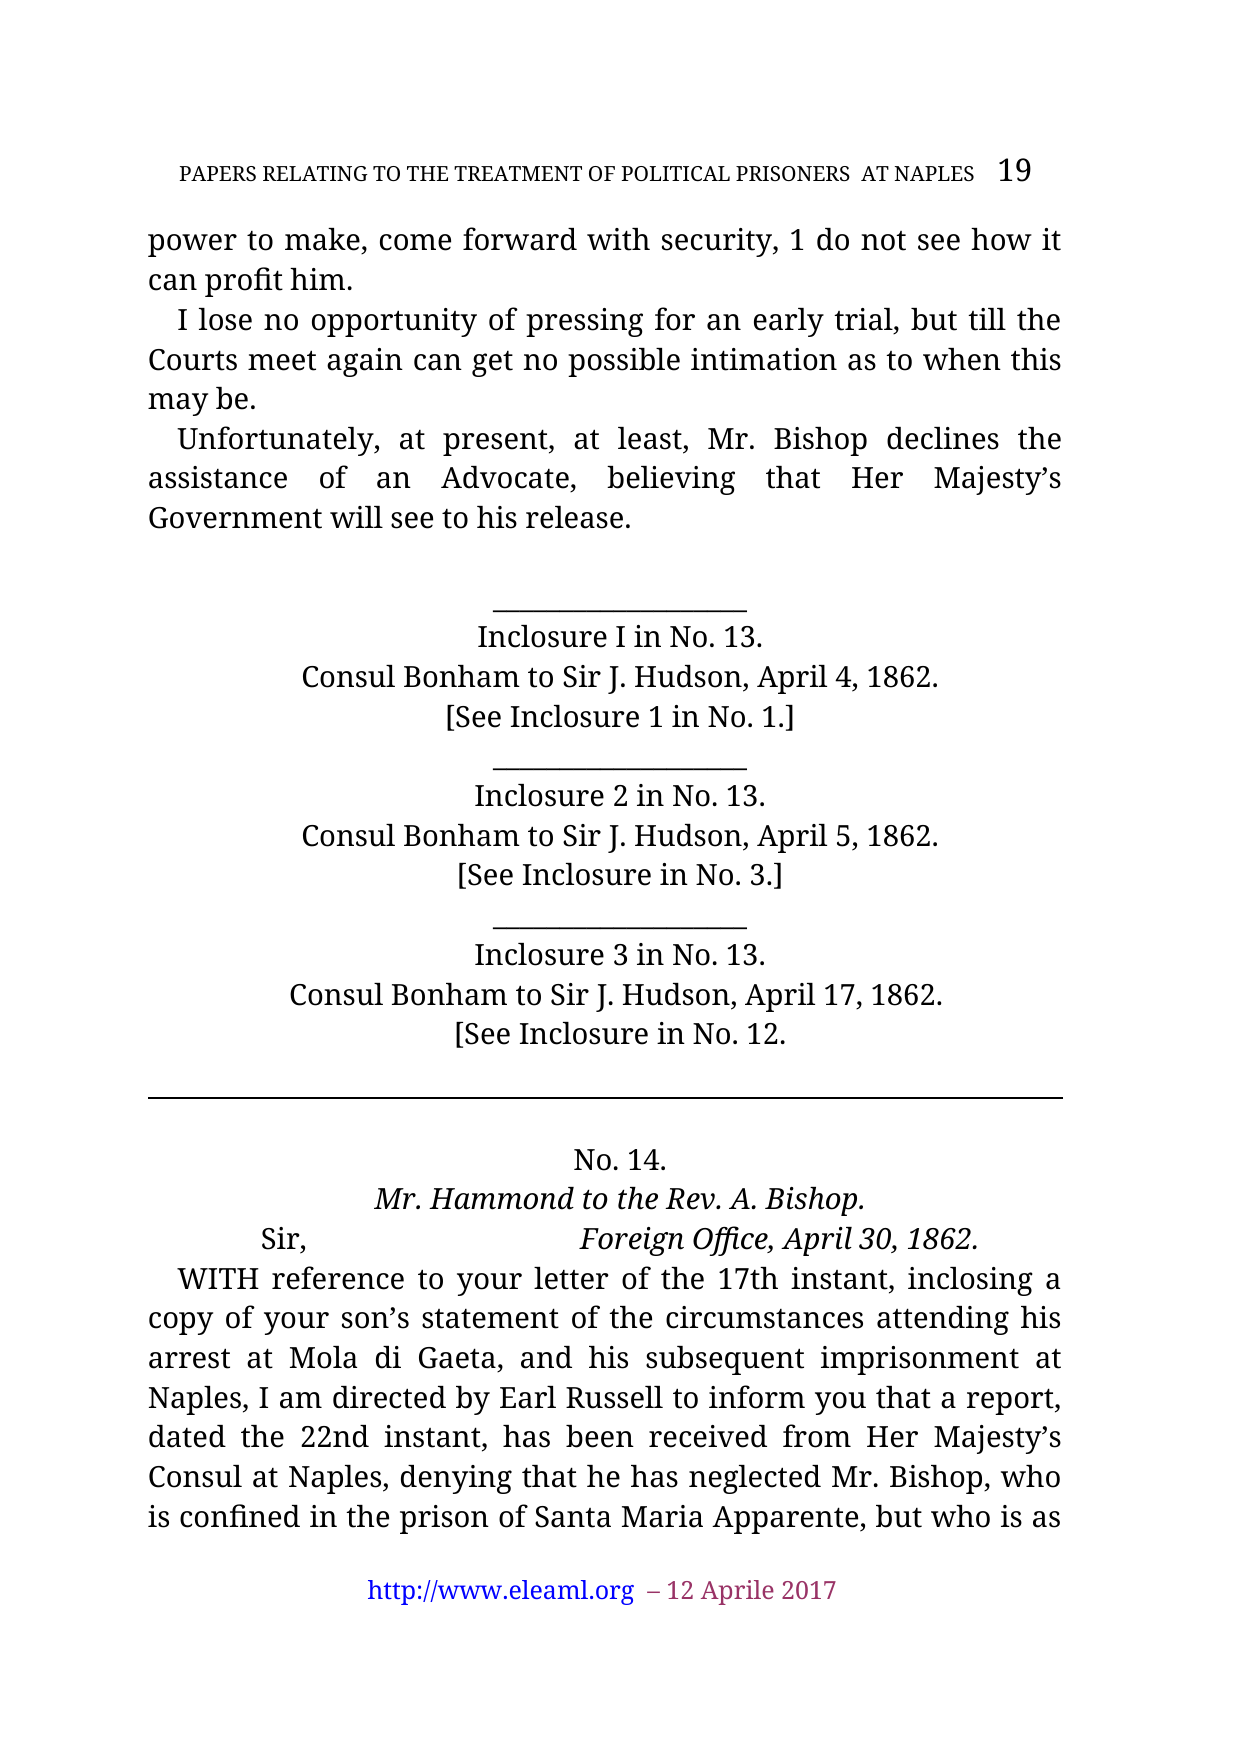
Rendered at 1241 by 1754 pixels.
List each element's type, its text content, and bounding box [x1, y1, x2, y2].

text Mr. Hammond to the Rev. A. Bishop. [148, 1179, 1063, 1218]
text [See Inclosure 1 in No. 1.] [148, 696, 1063, 736]
text Inclosure 2 in No. 13. [148, 775, 1063, 815]
text ___________________ [148, 736, 1063, 775]
text Inclosure I in No. 13. [148, 617, 1063, 656]
text Consul Bonham to Sir J. Hudson, April 17, 1862. [148, 974, 1063, 1013]
text [See Inclosure in No. 12. [148, 1013, 1063, 1053]
text power to make, come forward with security, 1 do not see how it can profit him. [148, 220, 1063, 299]
text Sir, Foreign Office, April 30, 1862. [148, 1218, 1063, 1258]
text [See Inclosure in No. 3.] [148, 855, 1063, 894]
text ___________________ [148, 577, 1063, 617]
text Unfortunately, at present, at least, Mr. Bishop declines the assistance of an Advocate, believing that Her Majesty’s Government will see to his release. [148, 418, 1063, 537]
text Consul Bonham to Sir J. Hudson, April 4, 1862. [148, 656, 1063, 696]
text ___________________ [148, 894, 1063, 934]
text I lose no opportunity of pressing for an early trial, but till the Courts meet again can get no possible intimation as to when this may be. [148, 299, 1063, 418]
text WITH reference to your letter of the 17th instant, inclosing a copy of your son’s statement of the circumstances attending his arrest at Mola di Gaeta, and his subsequent imprisonment at Naples, I am directed by Earl Russell to inform you that a report, dated the 22nd instant, has been received from Her Majesty’s Consul at Naples, denying that he has neglected Mr. Bishop, who is confined in the prison of Santa Maria Apparente, but who is as [148, 1258, 1063, 1536]
text Consul Bonham to Sir J. Hudson, April 5, 1862. [148, 815, 1063, 855]
text No. 14. [148, 1139, 1063, 1179]
text Inclosure 3 in No. 13. [148, 934, 1063, 974]
